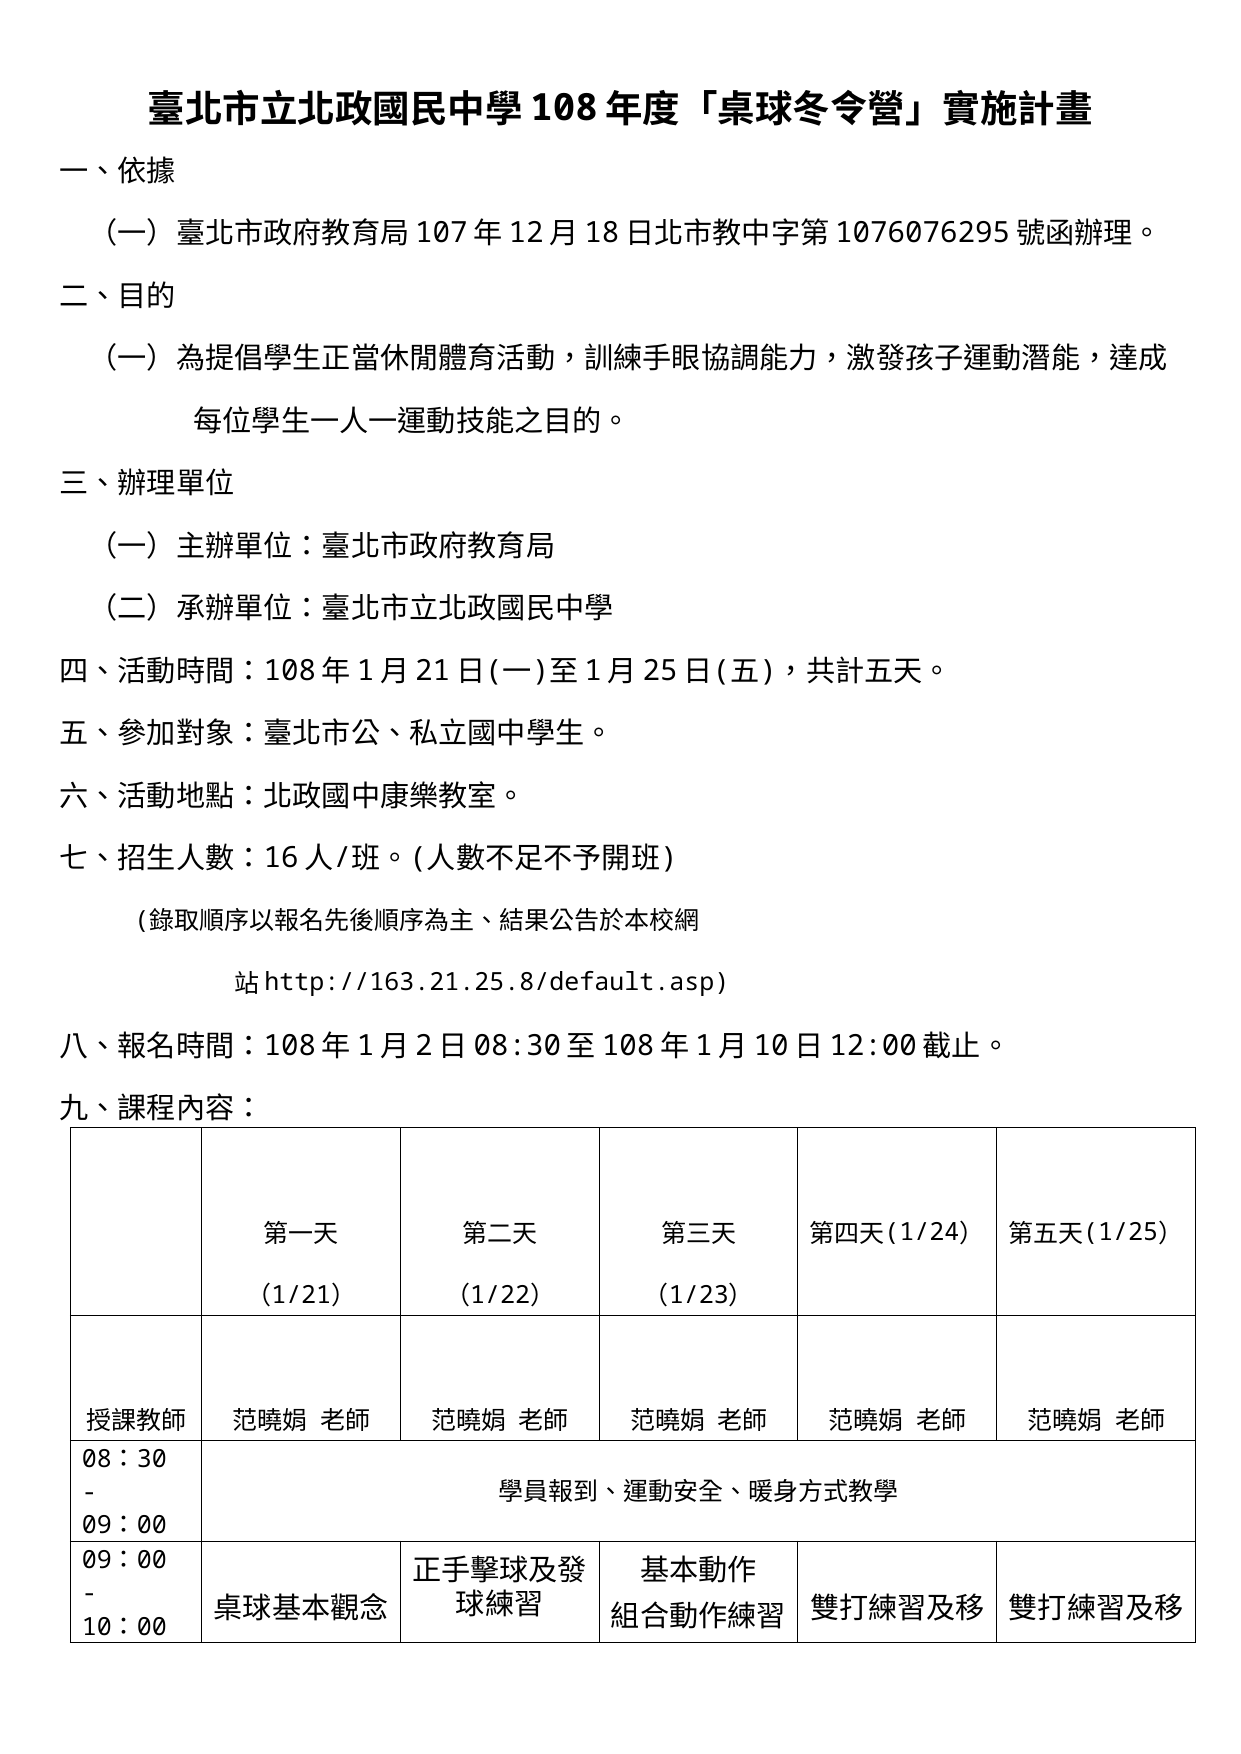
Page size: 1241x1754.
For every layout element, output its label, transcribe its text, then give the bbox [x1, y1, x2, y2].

table_header 第五天(1/25） [997, 1128, 1195, 1314]
table_header 第二天（1/22） [401, 1128, 599, 1314]
text 四、活動時間：108年1月21日(一)至1月25日(五)，共計五天。 [59, 627, 1181, 689]
text （一）為提倡學生正當休閒體育活動，訓練手眼協調能力，激發孩子運動潛能，達成 [59, 314, 1181, 377]
table_header 第三天（1/23） [600, 1128, 797, 1314]
text 臺北市立北政國民中學108年度「桌球冬令營」實施計畫 [59, 64, 1181, 127]
text 每位學生一人一運動技能之目的。 [59, 377, 1181, 439]
table_cell 基本動作 組合動作練習 [600, 1542, 797, 1642]
table_cell 09：00 - 10：00 [71, 1542, 201, 1642]
table_cell 雙打練習及移 [798, 1542, 996, 1642]
table_header 第一天（1/21） [202, 1128, 400, 1314]
table_cell 學員報到、運動安全、暖身方式教學 [202, 1441, 1195, 1541]
table_cell 桌球基本觀念 [202, 1542, 400, 1642]
text 一、依據 [59, 127, 1181, 189]
text （一）主辦單位：臺北市政府教育局 [59, 502, 1181, 564]
text （二）承辦單位：臺北市立北政國民中學 [59, 564, 1181, 627]
text 七、招生人數：16人/班。(人數不足不予開班) [59, 814, 1181, 877]
table_cell 范曉娟 老師 [600, 1316, 797, 1439]
text 二、目的 [59, 252, 1181, 314]
table_cell 范曉娟 老師 [401, 1316, 599, 1439]
table_cell 范曉娟 老師 [997, 1316, 1195, 1439]
table_cell 雙打練習及移 [997, 1542, 1195, 1642]
text (錄取順序以報名先後順序為主、結果公告於本校網站http://163.21.25.8/default.asp) [59, 877, 1181, 1002]
table_cell 正手擊球及發球練習 [401, 1542, 599, 1642]
table_header [71, 1128, 201, 1314]
table_cell 授課教師 [71, 1316, 201, 1439]
table_header 第四天(1/24） [798, 1128, 996, 1314]
table_cell 范曉娟 老師 [798, 1316, 996, 1439]
text 六、活動地點：北政國中康樂教室。 [59, 752, 1181, 814]
table_cell 08：30 - 09：00 [71, 1441, 201, 1541]
text 三、辦理單位 [59, 439, 1181, 502]
text 九、課程內容： [59, 1064, 1181, 1127]
table_cell 范曉娟 老師 [202, 1316, 400, 1439]
text 五、參加對象：臺北市公、私立國中學生。 [59, 689, 1181, 752]
text 八、報名時間：108年1月2日08:30至108年1月10日12:00截止。 [59, 1002, 1181, 1064]
text （一）臺北市政府教育局107年12月18日北市教中字第1076076295號函辦理。 [59, 189, 1181, 252]
